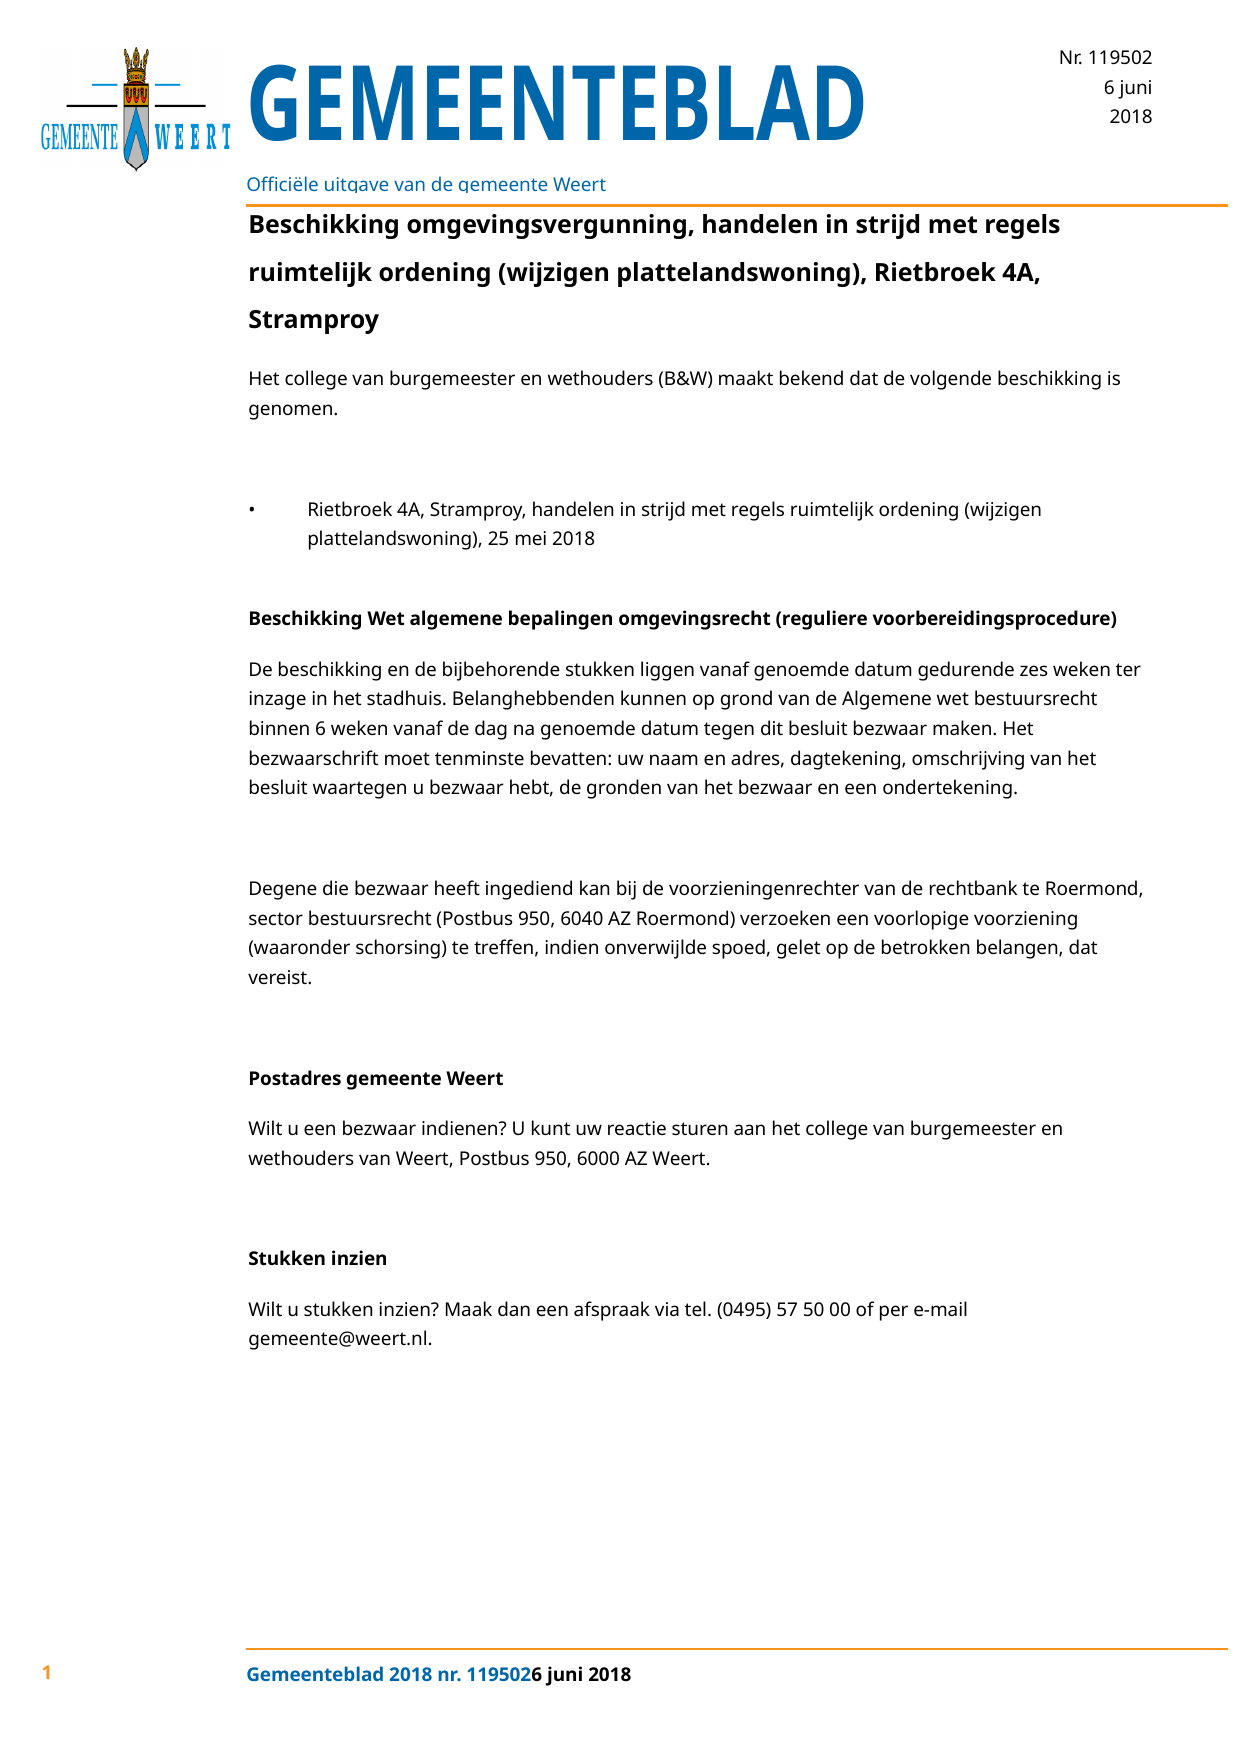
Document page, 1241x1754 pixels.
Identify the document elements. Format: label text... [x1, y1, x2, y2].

text Stukken inzien [248, 1246, 1152, 1271]
text Degene die bezwaar heeft ingediend kan bij de voorzieningenrechter van de rechtbank te Roermond, sector bestuursrecht (Postbus 950, 6040 AZ Roermond) verzoeken een voorlopige voorziening (waaronder schorsing) te treffen, indien onverwijlde spoed, gelet op de betrokken belangen, dat vereist. [248, 875, 1152, 989]
text Beschikking omgevingsvergunning, handelen in strijd met regels ruimtelijk ordening (wijzigen plattelandswoning), Rietbroek 4A, Stramproy [248, 207, 1152, 336]
text Postadres gemeente Weert [248, 1065, 1152, 1090]
text Wilt u stukken inzien? Maak dan een afspraak via tel. (0495) 57 50 00 of per e-mail gemeente@weert.nl. [248, 1296, 1152, 1351]
picture [41, 47, 231, 172]
list Rietbroek 4A, Stramproy, handelen in strijd met regels ruimtelijk ordening (wijzigen plattelandswoning), 25 mei 2018 [248, 496, 1152, 551]
text De beschikking en de bijbehorende stukken liggen vanaf genoemde datum gedurende zes weken ter inzage in het stadhuis. Belanghebbenden kunnen op grond van de Algemene wet bestuursrecht binnen 6 weken vanaf de dag na genoemde datum tegen dit besluit bezwaar maken. Het bezwaarschrift moet tenminste bevatten: uw naam en adres, dagtekening, omschrijving van het besluit waartegen u bezwaar hebt, de gronden van het bezwaar en een ondertekening. [248, 656, 1152, 800]
text Beschikking Wet algemene bepalingen omgevingsrecht (reguliere voorbereidingsprocedure) [248, 606, 1152, 631]
text Het college van burgemeester en wethouders (B&W) maakt bekend dat de volgende beschikking is genomen. [248, 366, 1152, 421]
text Wilt u een bezwaar indienen? U kunt uw reactie sturen aan het college van burgemeester en wethouders van Weert, Postbus 950, 6000 AZ Weert. [248, 1115, 1152, 1170]
